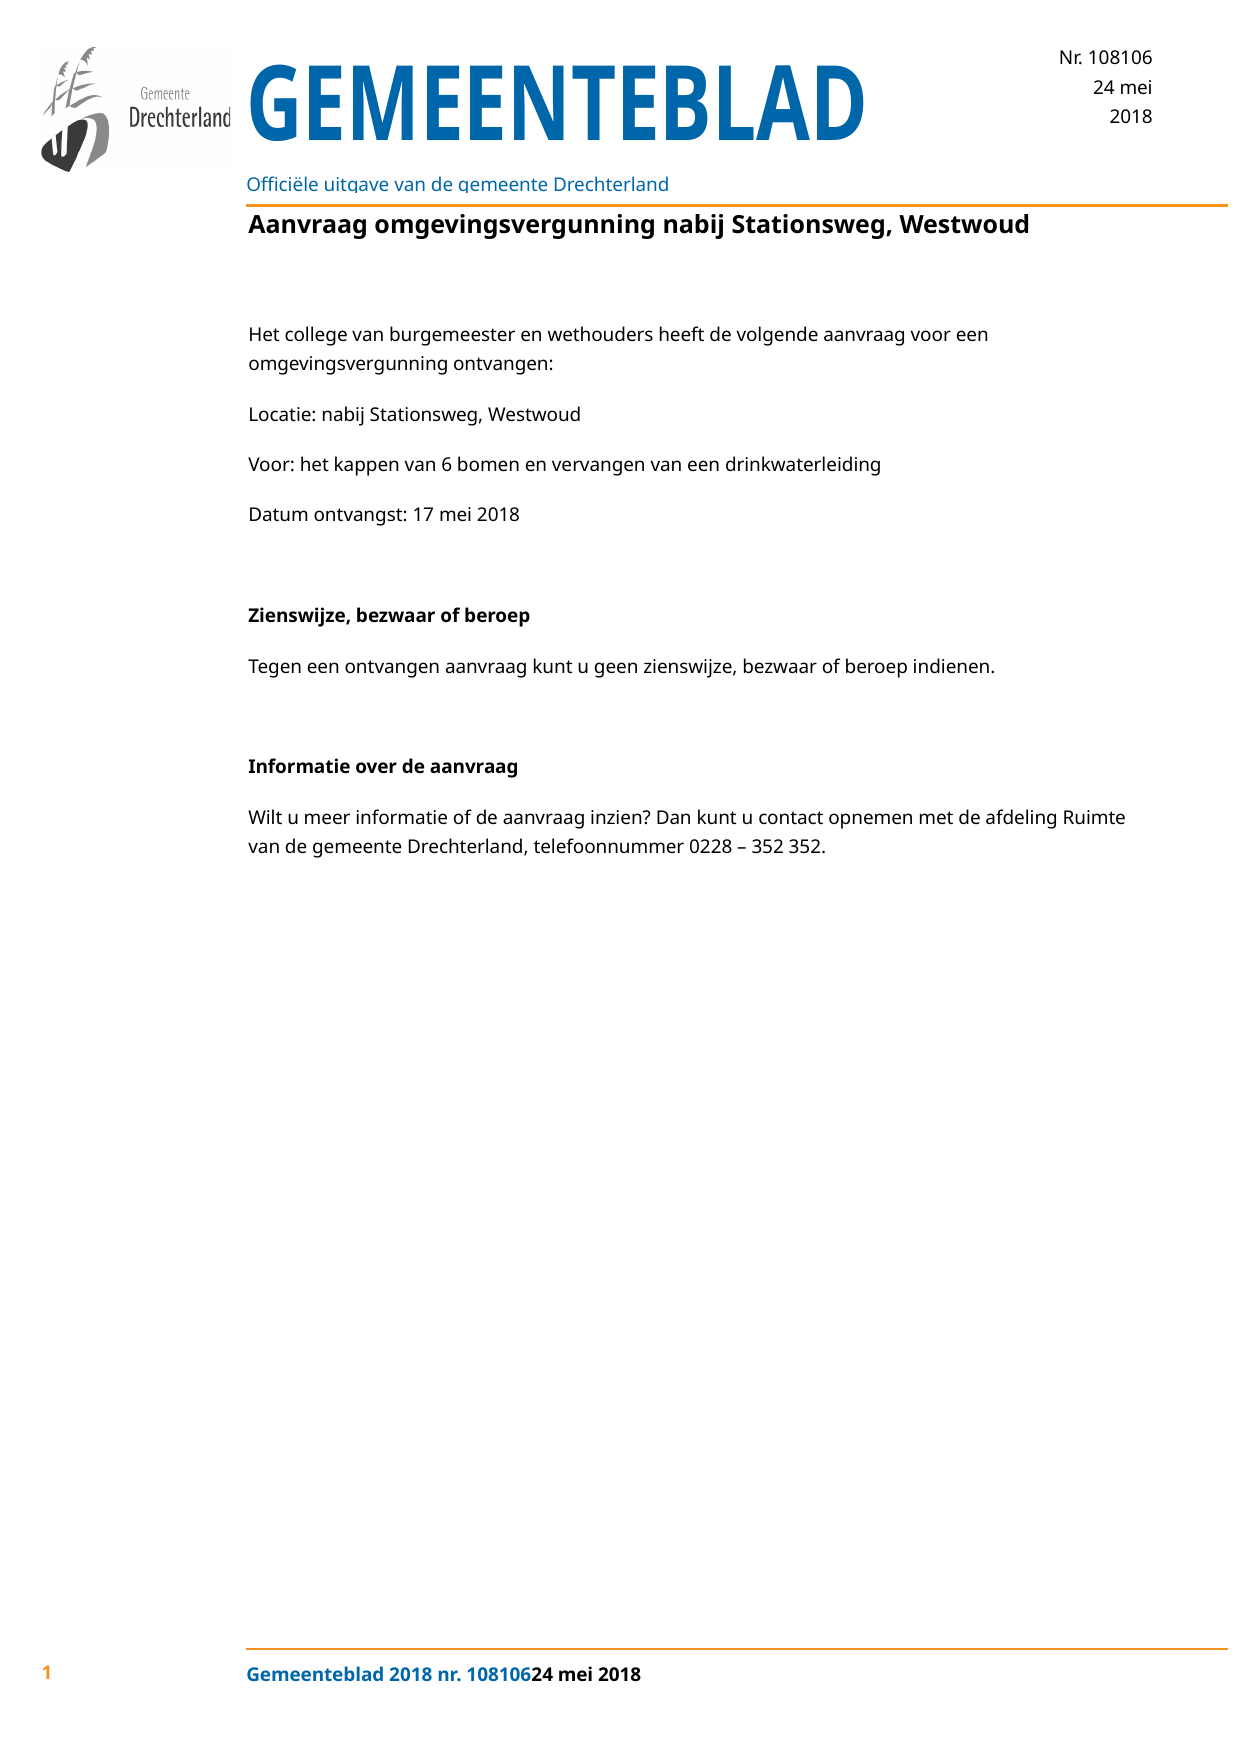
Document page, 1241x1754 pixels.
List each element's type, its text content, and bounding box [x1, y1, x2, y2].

text Locatie: nabij Stationsweg, Westwoud [248, 401, 1152, 426]
text Datum ontvangst: 17 mei 2018 [248, 502, 1152, 527]
text Het college van burgemeester en wethouders heeft de volgende aanvraag voor een omgevingsvergunning ontvangen: [248, 321, 1152, 376]
text Voor: het kappen van 6 bomen en vervangen van een drinkwaterleiding [248, 451, 1152, 477]
text Aanvraag omgevingsvergunning nabij Stationsweg, Westwoud [248, 207, 1152, 241]
text Zienswijze, bezwaar of beroep [248, 602, 1152, 628]
text Tegen een ontvangen aanvraag kunt u geen zienswijze, bezwaar of beroep indienen. [248, 653, 1152, 678]
text Informatie over de aanvraag [248, 754, 1152, 779]
text Wilt u meer informatie of de aanvraag inzien? Dan kunt u contact opnemen met de afdeling Ruimte van de gemeente Drechterland, telefoonnummer 0228 – 352 352. [248, 804, 1152, 859]
picture [41, 47, 231, 172]
